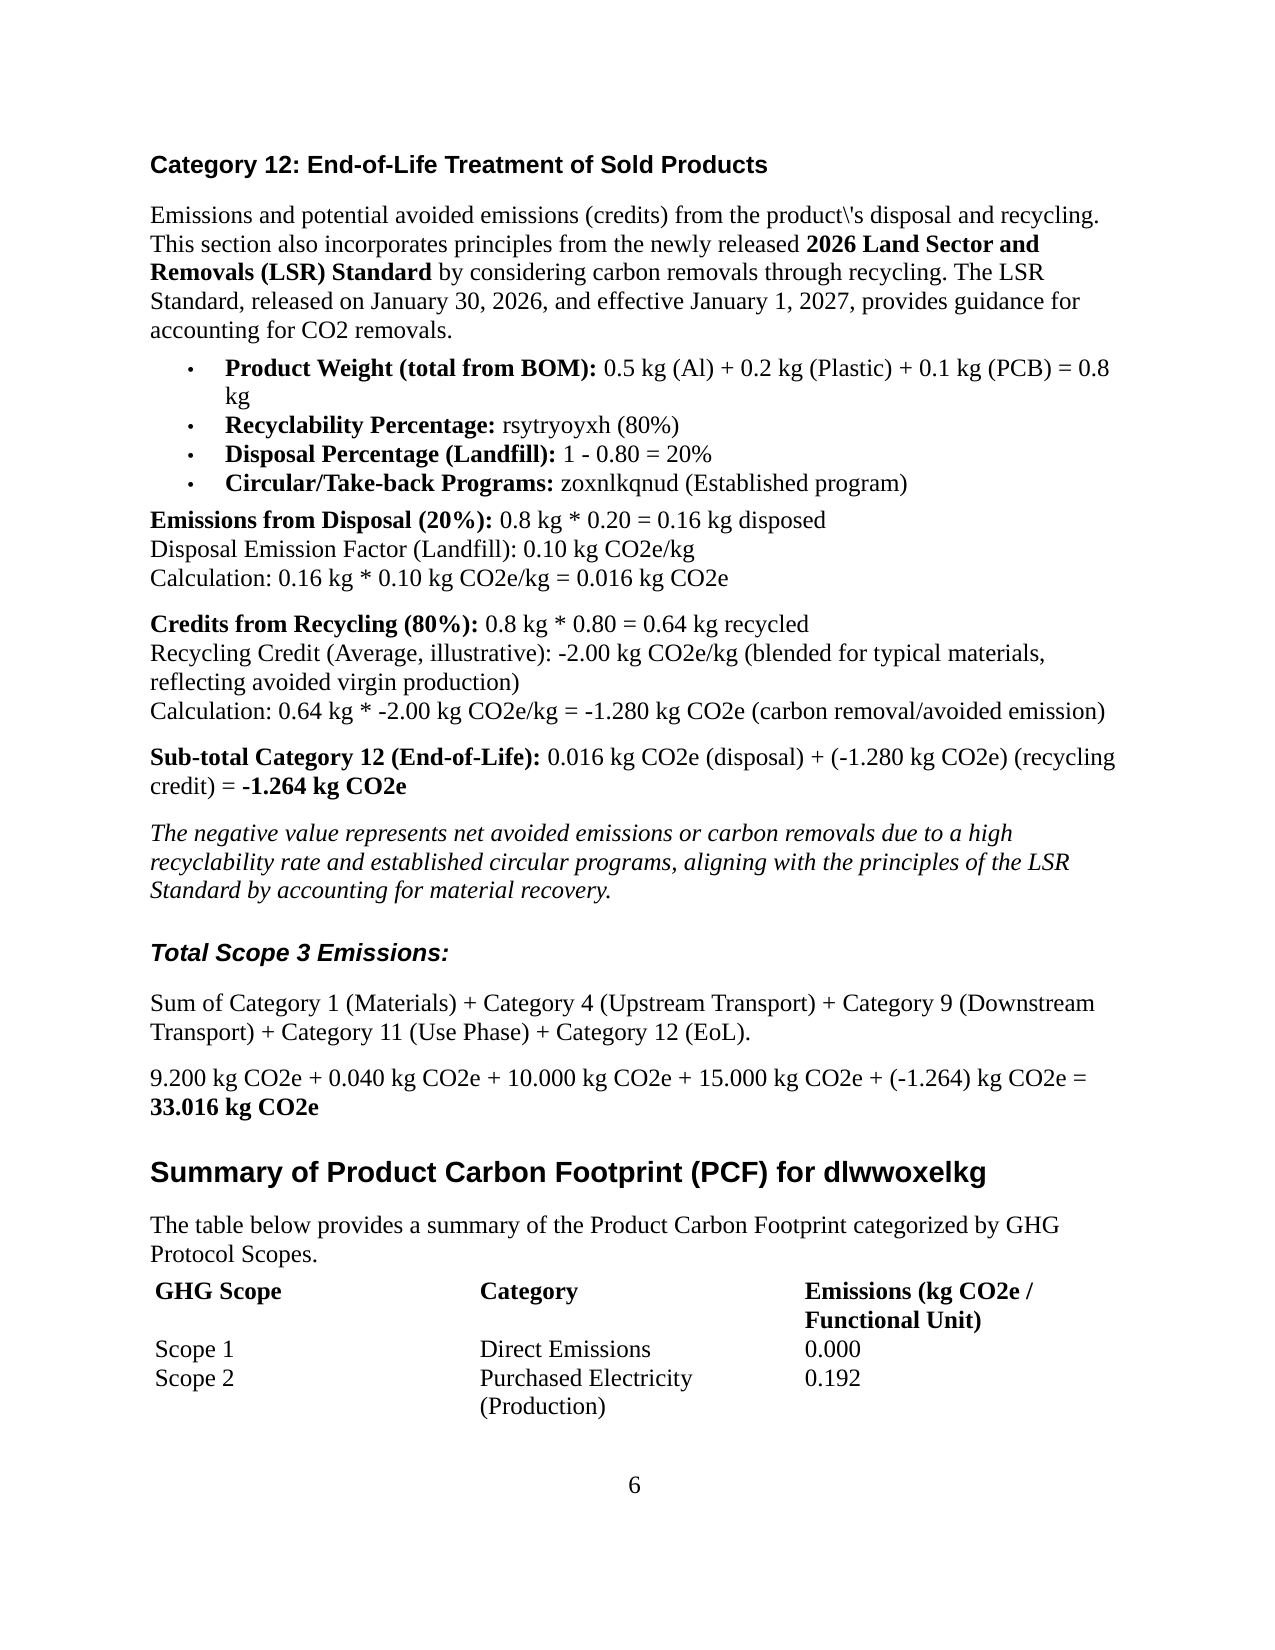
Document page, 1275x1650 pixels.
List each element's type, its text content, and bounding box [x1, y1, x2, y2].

table_cell Direct Emissions [475, 1334, 800, 1363]
text The table below provides a summary of the Product Carbon Footprint categorized by GHG Protocol Scopes. [150, 1210, 1125, 1267]
text Credits from Recycling (80%): 0.8 kg * 0.80 = 0.64 kg recycled Recycling Credit (Average, illustrative): -2.00 kg CO2e/kg (blended for typical materials, reflecting avoided virgin production) Calculation: 0.64 kg * -2.00 kg CO2e/kg = -1.280 kg CO2e (carbon removal/avoided emission) [150, 609, 1125, 724]
table_cell Scope 1 [150, 1334, 475, 1363]
subtitle Category 12: End-of-Life Treatment of Sold Products [150, 150, 1125, 178]
table_cell Scope 2 [150, 1363, 475, 1420]
list Disposal Percentage (Landfill): 1 - 0.80 = 20% [187, 439, 1125, 468]
list Circular/Take-back Programs: zoxnlkqnud (Established program) [187, 468, 1125, 496]
table_cell Purchased Electricity (Production) [475, 1363, 800, 1420]
text Sum of Category 1 (Materials) + Category 4 (Upstream Transport) + Category 9 (Downstream Transport) + Category 11 (Use Phase) + Category 12 (EoL). [150, 988, 1125, 1046]
list Product Weight (total from BOM): 0.5 kg (Al) + 0.2 kg (Plastic) + 0.1 kg (PCB) = 0.8 kg [187, 353, 1125, 410]
table_cell 0.000 [800, 1334, 1125, 1363]
text The negative value represents net avoided emissions or carbon removals due to a high recyclability rate and established circular programs, aligning with the principles of the LSR Standard by accounting for material recovery. [150, 818, 1125, 904]
table_header GHG Scope [150, 1276, 475, 1334]
subtitle Summary of Product Carbon Footprint (PCF) for dlwwoxelkg [150, 1155, 1125, 1188]
subtitle Total Scope 3 Emissions: [150, 938, 1125, 967]
table_header Emissions (kg CO2e / Functional Unit) [800, 1276, 1125, 1334]
text Emissions and potential avoided emissions (credits) from the product\'s disposal and recycling. This section also incorporates principles from the newly released 2026 Land Sector and Removals (LSR) Standard by considering carbon removals through recycling. The LSR Standard, released on January 30, 2026, and effective January 1, 2027, provides guidance for accounting for CO2 removals. [150, 200, 1125, 344]
text Sub-total Category 12 (End-of-Life): 0.016 kg CO2e (disposal) + (-1.280 kg CO2e) (recycling credit) = -1.264 kg CO2e [150, 742, 1125, 800]
list Recyclability Percentage: rsytryoyxh (80%) [187, 410, 1125, 439]
text 9.200 kg CO2e + 0.040 kg CO2e + 10.000 kg CO2e + 15.000 kg CO2e + (-1.264) kg CO2e = 33.016 kg CO2e [150, 1063, 1125, 1121]
table_cell 0.192 [800, 1363, 1125, 1420]
text Emissions from Disposal (20%): 0.8 kg * 0.20 = 0.16 kg disposed Disposal Emission Factor (Landfill): 0.10 kg CO2e/kg Calculation: 0.16 kg * 0.10 kg CO2e/kg = 0.016 kg CO2e [150, 505, 1125, 592]
table_header Category [475, 1276, 800, 1334]
